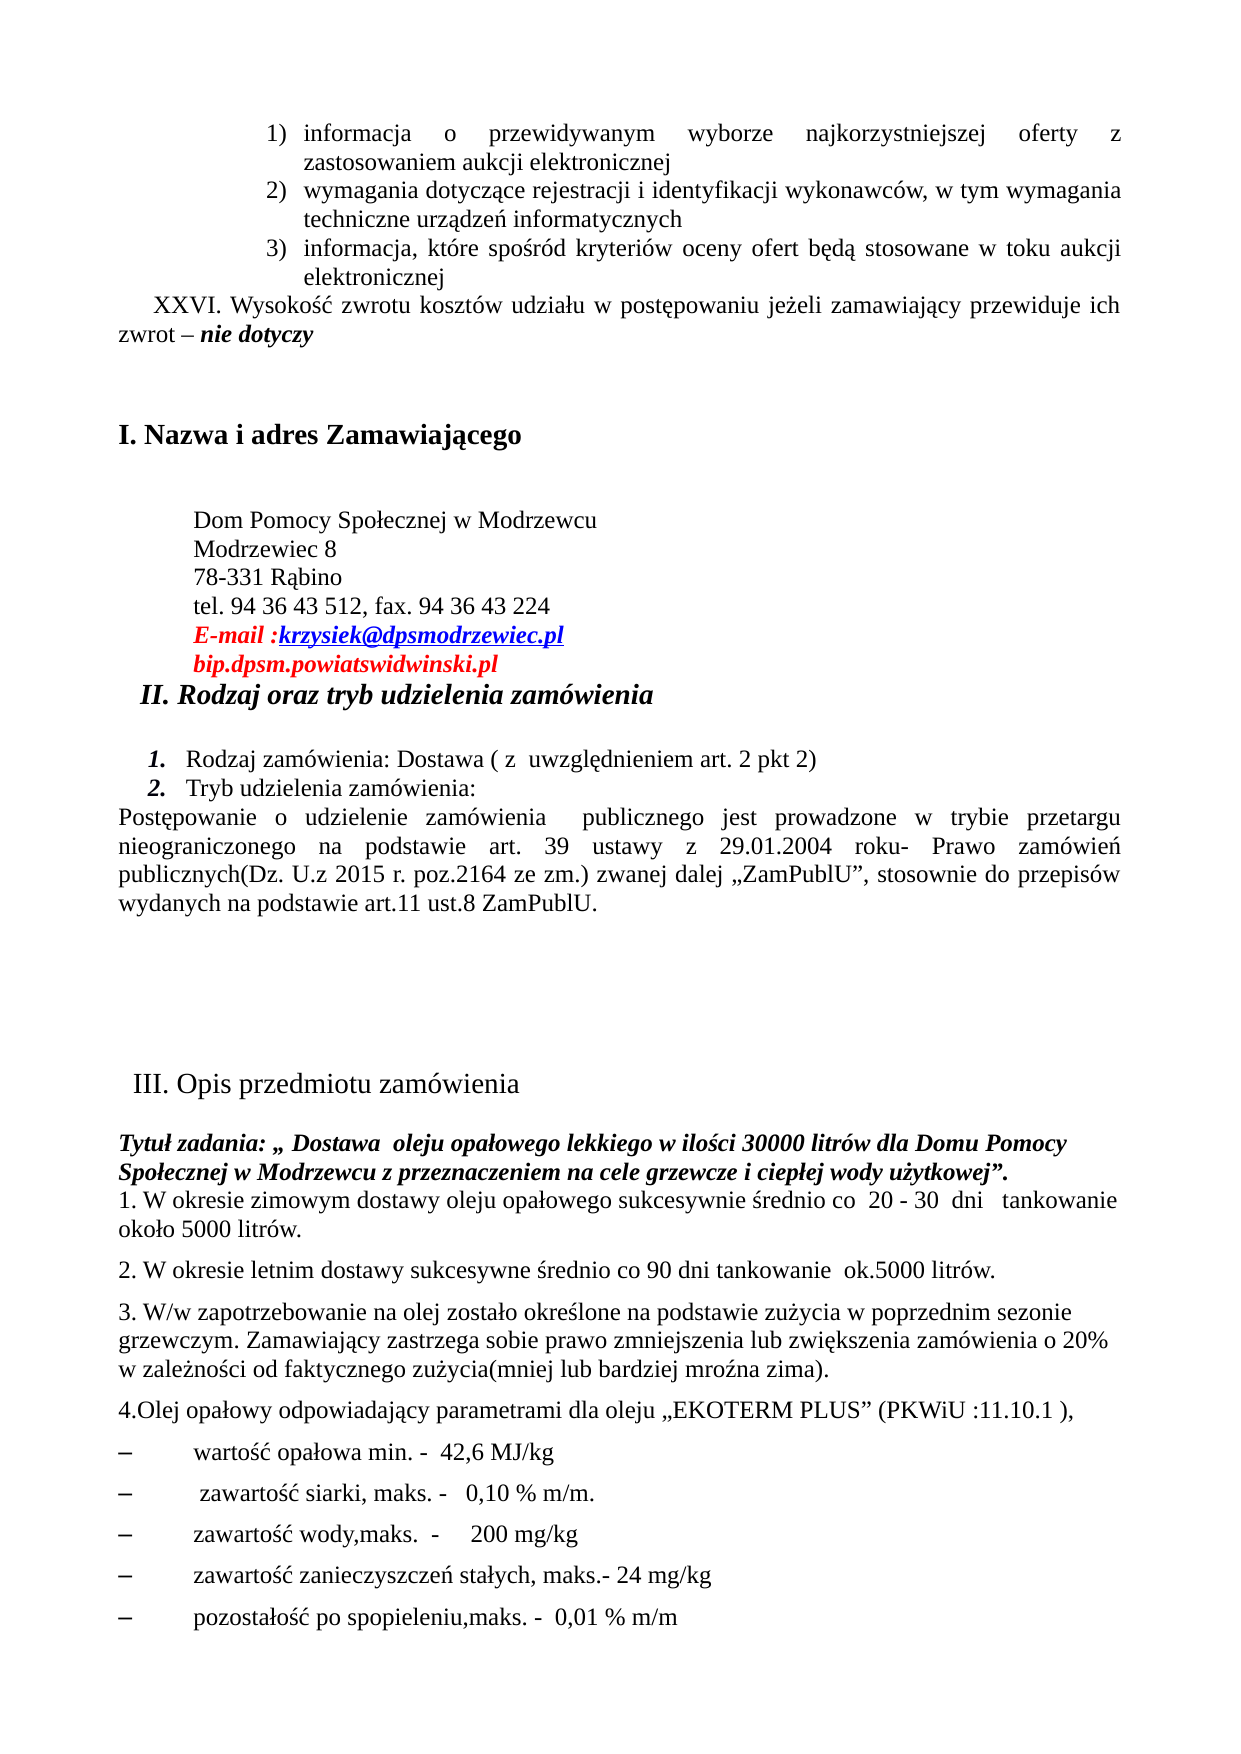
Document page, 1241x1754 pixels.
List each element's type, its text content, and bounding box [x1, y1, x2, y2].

list pozostałość po spopieleniu,maks. - 0,01 % m/m [118, 1602, 1122, 1631]
list Rodzaj zamówienia: Dostawa ( z uwzględnieniem art. 2 pkt 2) [148, 744, 1122, 773]
list zawartość wody,maks. - 200 mg/kg [118, 1519, 1122, 1548]
list II. Rodzaj oraz tryb udzielenia zamówienia [118, 677, 1122, 711]
list zawartość zanieczyszczeń stałych, maks.- 24 mg/kg [118, 1561, 1122, 1589]
list zawartość siarki, maks. - 0,10 % m/m. [118, 1478, 1122, 1507]
text bip.dpsm.powiatswidwinski.pl [118, 649, 1122, 677]
text Dom Pomocy Społecznej w Modrzewcu [193, 505, 1122, 534]
list Tryb udzielenia zamówienia: [148, 773, 1122, 802]
list Postępowanie o udzielenie zamówienia publicznego jest prowadzone w trybie przetargu nieograniczonego na podstawie art. 39 ustawy z 29.01.2004 roku- Prawo zamówień publicznych(Dz. U.z 2015 r. poz.2164 ze zm.) zwanej dalej „ZamPublU”, stosownie do przepisów wydanych na podstawie art.11 ust.8 ZamPublU. [118, 802, 1122, 917]
text E-mail :krzysiek@dpsmodrzewiec.pl [118, 620, 1122, 649]
text Modrzewiec 8 [193, 534, 1122, 562]
text XXVI. Wysokość zwrotu kosztów udziału w postępowaniu jeżeli zamawiający przewiduje ich zwrot – nie dotyczy [118, 291, 1122, 348]
text 1. W okresie zimowym dostawy oleju opałowego sukcesywnie średnio co 20 - 30 dni tankowanie około 5000 litrów. [118, 1186, 1122, 1243]
list informacja o przewidywanym wyborze najkorzystniejszej oferty z zastosowaniem aukcji elektronicznej [266, 118, 1122, 176]
text 78-331 Rąbino [193, 562, 1122, 591]
text 4.Olej opałowy odpowiadający parametrami dla oleju „EKOTERM PLUS” (PKWiU :11.10.1 ), [118, 1396, 1122, 1424]
subtitle Tytuł zadania: „ Dostawa oleju opałowego lekkiego w ilości 30000 litrów dla Domu Pomocy Społecznej w Modrzewcu z przeznaczeniem na cele grzewcze i ciepłej wody użytkowej”. [118, 1128, 1122, 1186]
text tel. 94 36 43 512, fax. 94 36 43 224 [193, 591, 1122, 620]
list informacja, które spośród kryteriów oceny ofert będą stosowane w toku aukcji elektronicznej [266, 233, 1122, 291]
list wartość opałowa min. - 42,6 MJ/kg [118, 1437, 1122, 1466]
text 3. W/w zapotrzebowanie na olej zostało określone na podstawie zużycia w poprzednim sezonie grzewczym. Zamawiający zastrzega sobie prawo zmniejszenia lub zwiększenia zamówienia o 20% w zależności od faktycznego zużycia(mniej lub bardziej mroźna zima). [118, 1297, 1122, 1383]
list wymagania dotyczące rejestracji i identyfikacji wykonawców, w tym wymagania techniczne urządzeń informatycznych [266, 176, 1122, 233]
subtitle I. Nazwa i adres Zamawiającego [118, 417, 1122, 451]
text 2. W okresie letnim dostawy sukcesywne średnio co 90 dni tankowanie ok.5000 litrów. [118, 1256, 1122, 1284]
subtitle III. Opis przedmiotu zamówienia [118, 1066, 1122, 1099]
